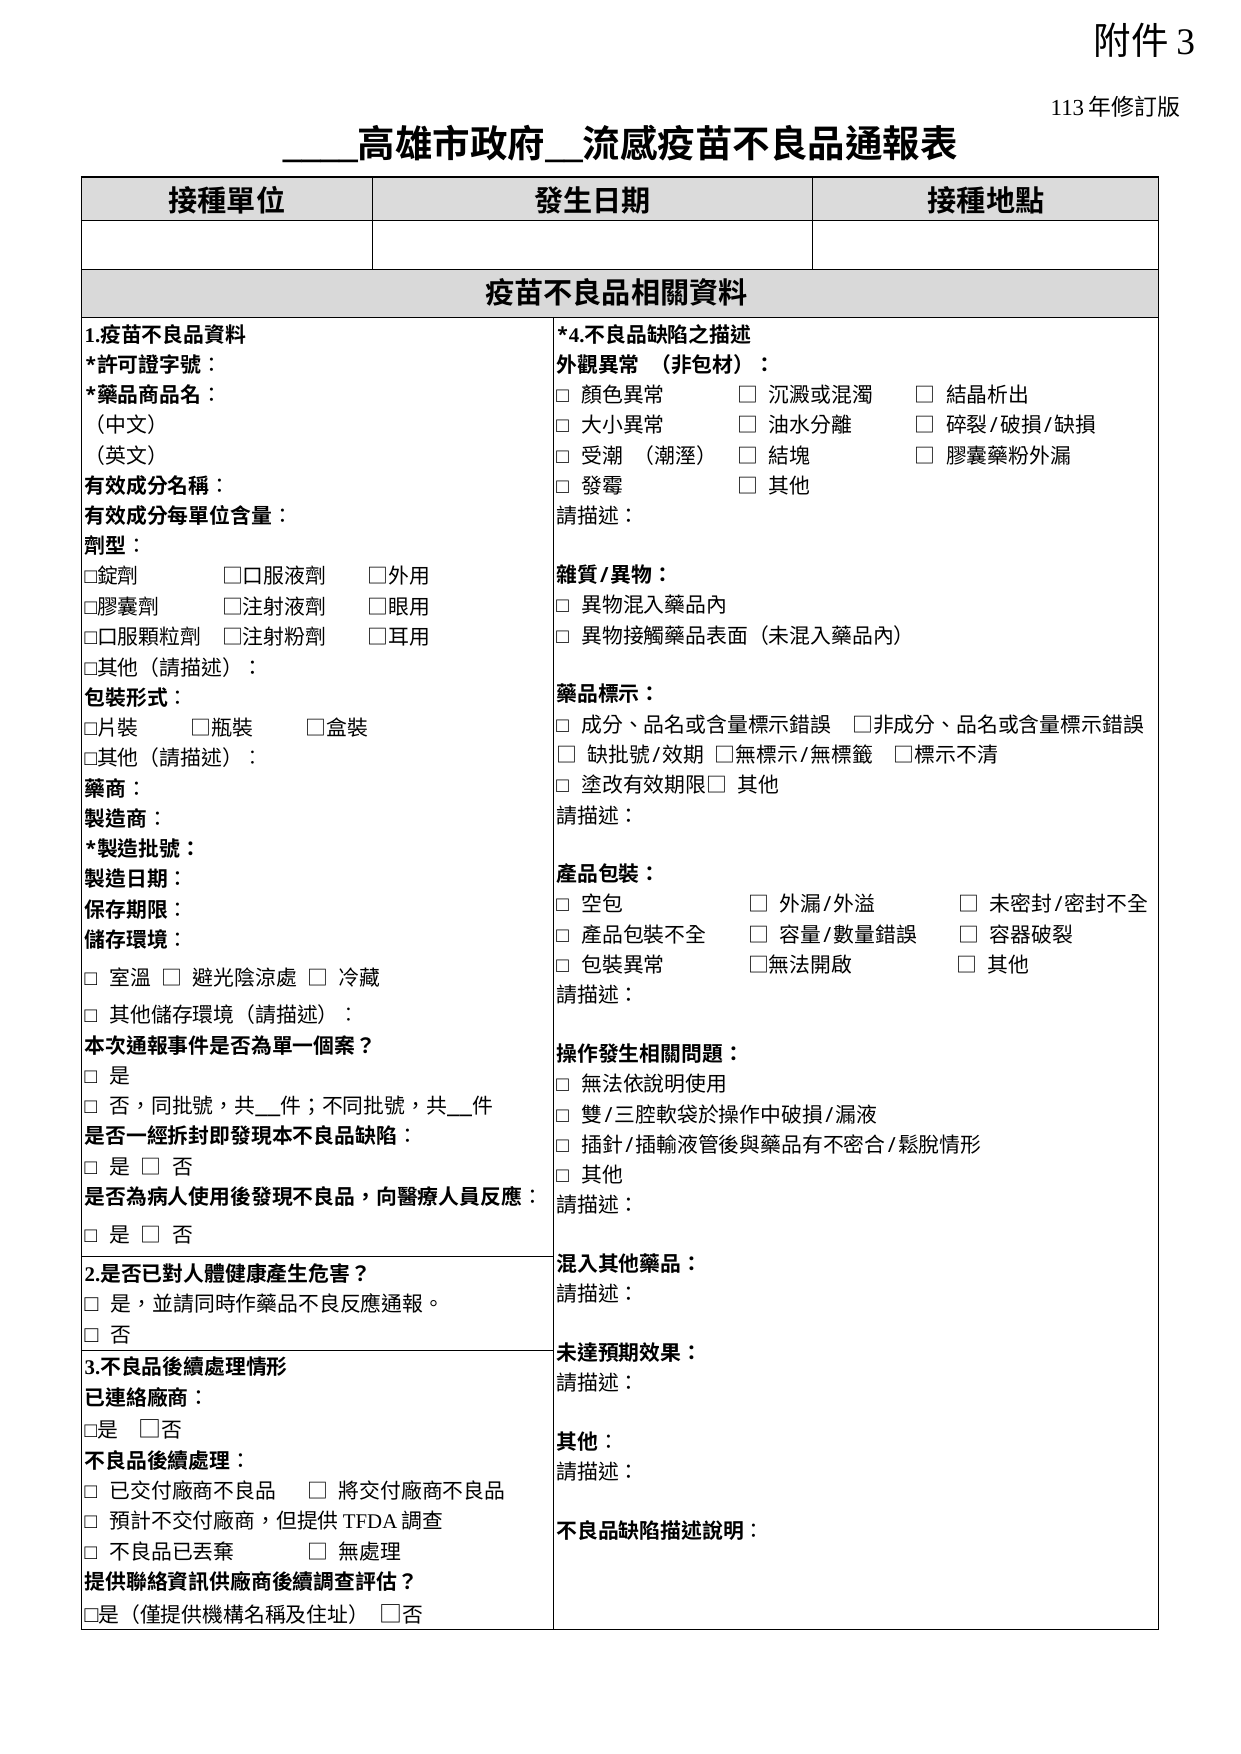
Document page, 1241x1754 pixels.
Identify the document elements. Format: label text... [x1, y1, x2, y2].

text ____高雄市政府__流感疫苗不良品通報表 [75, 3, 1226, 168]
table_cell *4.不良品缺陷之描述 外觀異常 （非包材）： □ 顏色異常 □ 沉澱或混濁 □ 結晶析出 □ 大小異常 □ 油水分離 □ 碎裂/破損/缺損 □ 受潮 （潮溼） □ 結塊 □ 膠囊藥粉外漏 □ 發霉 □ 其他 請描述： 雜質/異物： □ 異物混入藥品內 □ 異物接觸藥品表面（未混入藥品內） 藥品標示： □ 成分、品名或含量標示錯誤 □非成分、品名或含量標示錯誤 □ 缺批號/效期 □無標示/無標籤 □標示不清 □ 塗改有效期限□ 其他 請描述： 產品包裝： □ 空包 □ 外漏/外溢 □ 未密封/密封不全 □ 產品包裝不全 □ 容量/數量錯誤 □ 容器破裂 □ 包裝異常 □無法開啟 □ 其他 請描述： 操作發生相關問題： □ 無法依說明使用 □ 雙/三腔軟袋於操作中破損/漏液 □ 插針/插輸液管後與藥品有不密合/鬆脫情形 □ 其他 請描述： 混入其他藥品： 請描述： 未達預期效果： 請描述： 其他： 請描述： 不良品缺陷描述說明： [554, 318, 1158, 1629]
table_cell [373, 221, 812, 268]
table_cell 3.不良品後續處理情形 已連絡廠商︰ □是 □否 不良品後續處理︰ □ 已交付廠商不良品 □ 將交付廠商不良品 □ 預計不交付廠商，但提供TFDA調查 □ 不良品已丟棄 □ 無處理 提供聯絡資訊供廠商後續調查評估？ □是（僅提供機構名稱及住址） □否 [82, 1351, 553, 1629]
table_header 劑型： □錠劑 □口服液劑 □外用 □膠囊劑 □注射液劑 □眼用 □口服顆粒劑 □注射粉劑 □耳用 □其他（請描述）： [84, 530, 510, 681]
table_cell [813, 221, 1158, 268]
table_header 接種單位 [82, 178, 372, 220]
table_cell [82, 221, 372, 268]
table_cell 疫苗不良品相關資料 [82, 270, 1158, 317]
table_header [510, 530, 553, 681]
table_cell 1.疫苗不良品資料 *許可證字號： *藥品商品名： （中文） （英文） 有效成分名稱： 有效成分每單位含量： 儲存環境： □ 室溫 □ 避光陰涼處 □ 冷藏 □ 其他儲存環境（請描述）︰ 本次通報事件是否為單一個案？ □ 是 □ 否，同批號，共__件；不同批號，共__件 是否一經拆封即發現本不良品缺陷： □ 是 □ 否 是否為病人使用後發現不良品，向醫療人員反應： □ 是 □ 否 [82, 318, 553, 1256]
table_header 發生日期 [373, 178, 812, 220]
table_header 接種地點 [813, 178, 1158, 220]
text 113年修訂版 [1046, 89, 1185, 122]
table_cell 包裝形式： □片裝 □瓶裝 □盒裝 □其他（請描述）︰ 藥商： 製造商： *製造批號： 製造日期︰ 保存期限： [84, 681, 553, 923]
table_cell 2.是否已對人體健康產生危害？ □ 是，並請同時作藥品不良反應通報。 □ 否 [82, 1257, 553, 1349]
text 附件3 [1094, 11, 1211, 65]
